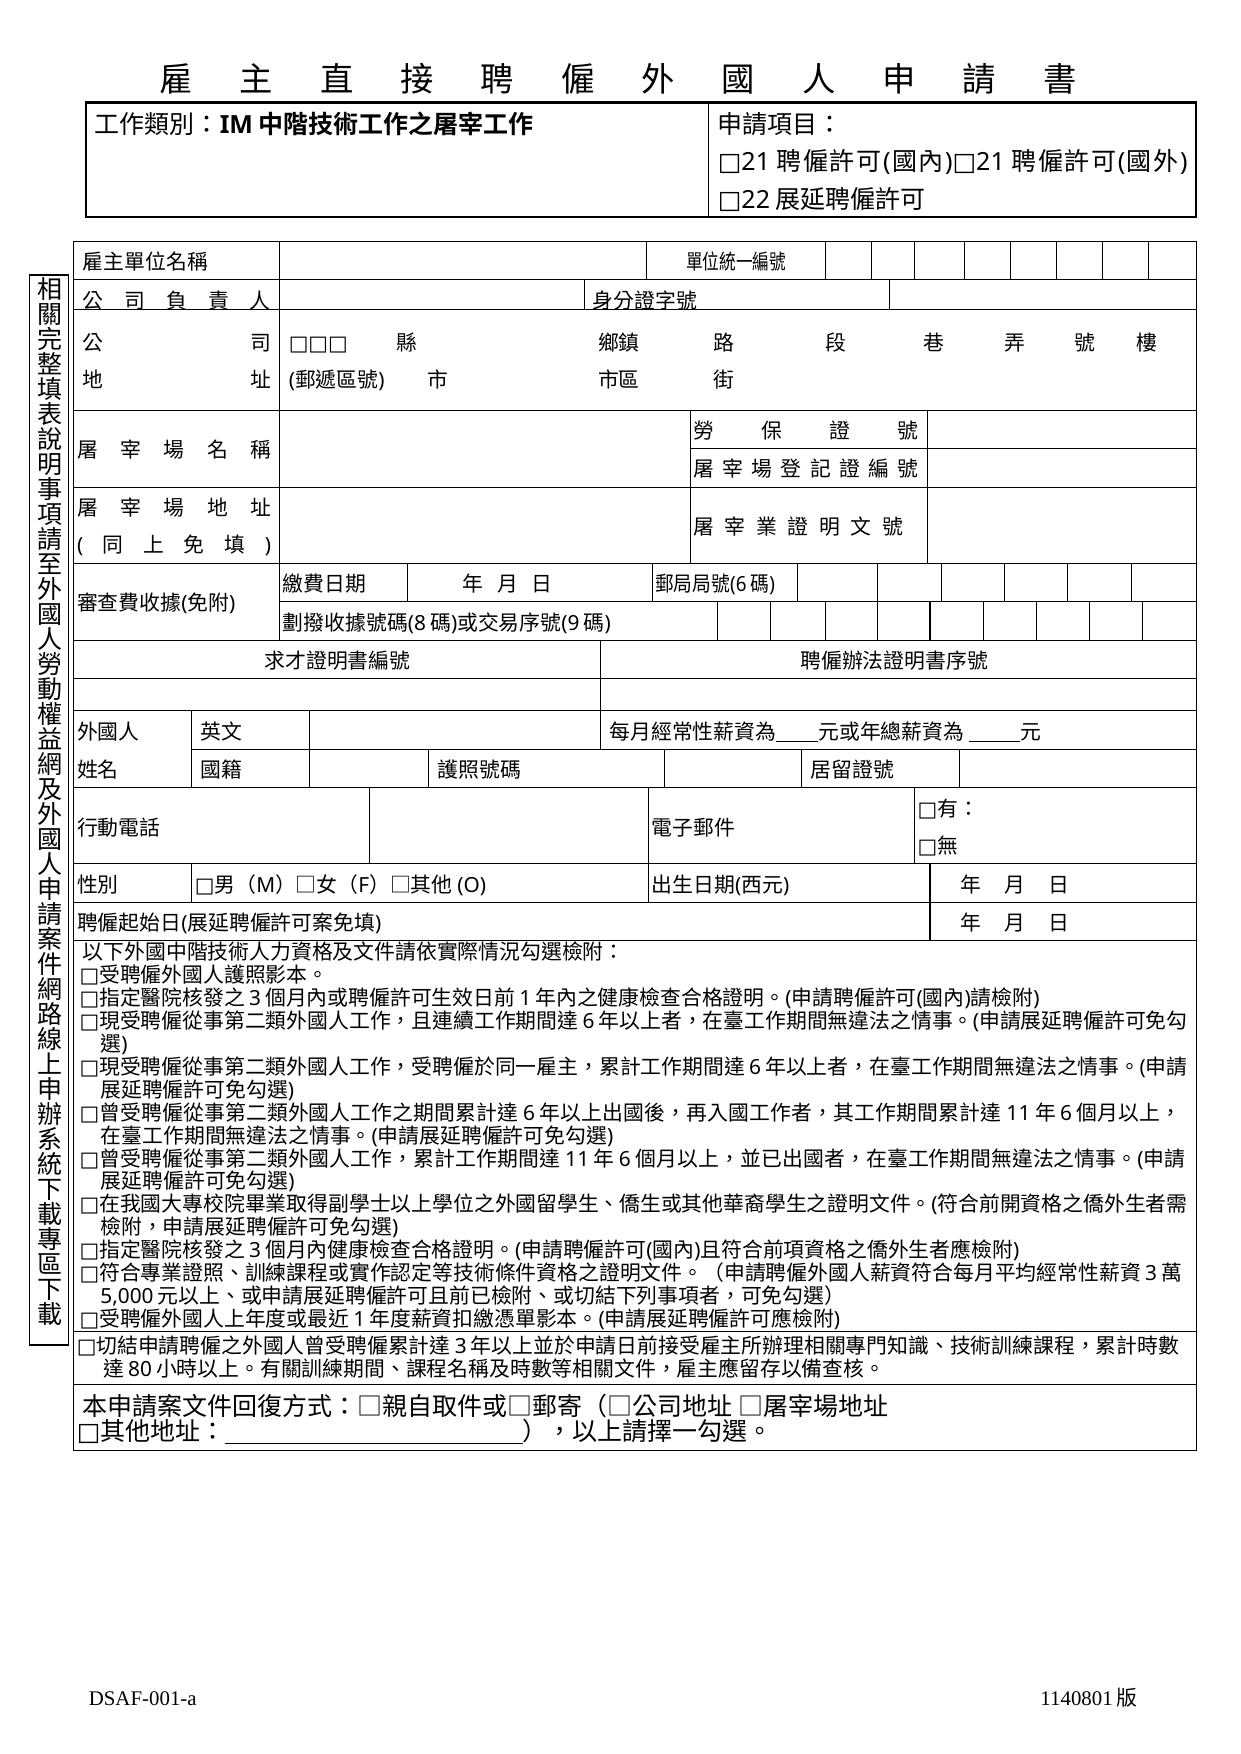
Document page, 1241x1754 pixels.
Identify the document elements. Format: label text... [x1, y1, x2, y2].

table_header [280, 242, 646, 279]
table_cell 出生日期(西元) [649, 864, 929, 902]
table_cell 繳費日期 [280, 564, 407, 601]
table_header 雇主單位名稱 [74, 242, 279, 279]
text 雇 主 直 接 聘 僱 外 國 人 申 請 書 [89, 53, 1078, 101]
table_cell 屠宰業證明文號 [691, 488, 927, 563]
table_cell 居留證號 [802, 750, 959, 787]
table_cell 公司負責人 [74, 280, 279, 309]
table_cell 聘僱起始日(展延聘僱許可案免填) [74, 903, 929, 940]
table_cell [665, 750, 801, 787]
table_cell [280, 488, 690, 563]
table_cell □有： □無 [915, 788, 1196, 863]
table_header 工作類別：IM中階技術工作之屠宰工作 [87, 104, 708, 216]
table_cell [310, 711, 600, 749]
table_cell 本申請案文件回復方式：□親自取件或□郵寄（□公司地址 □屠宰場地址 □其他地址： ），以上請擇一勾選。 [74, 1385, 1196, 1449]
table_header 申請項目： □21聘僱許可(國內)□21聘僱許可(國外) □22展延聘僱許可 [709, 104, 1195, 216]
table_cell [931, 602, 983, 640]
table_cell [280, 280, 584, 309]
table_cell 屠宰場地址 (同上免填) [74, 488, 279, 563]
table_header [1149, 242, 1196, 279]
table_cell [890, 280, 1196, 309]
table_cell 聘僱辦法證明書序號 [601, 641, 1196, 678]
table_cell [370, 788, 648, 863]
table_cell [984, 602, 1036, 640]
table_cell 每月經常性薪資為 元或年總薪資為 元 [601, 711, 1196, 749]
table_cell □□□ 縣 鄉鎮 路 段 巷 弄 號 樓 (郵遞區號) 市 市區 街 [280, 310, 1196, 409]
table_cell 公司 地址 [74, 310, 279, 409]
table_cell [771, 602, 825, 640]
table_cell 郵局局號(6碼) [653, 564, 797, 601]
table_cell 勞保證號 [691, 411, 927, 448]
table_cell [310, 750, 428, 787]
table_cell 屠宰場登記證編號 [691, 449, 927, 487]
table_header [1011, 242, 1056, 279]
table_header [965, 242, 1010, 279]
table_cell [601, 679, 1196, 710]
table_cell 英文 [192, 711, 309, 749]
table_cell 電子郵件 [649, 788, 914, 863]
table_cell [928, 449, 1196, 487]
table_cell 屠宰場名稱 [74, 411, 279, 487]
table_cell [280, 411, 690, 487]
table_cell [1005, 564, 1067, 601]
table_cell 審查費收據(免附) [74, 564, 279, 640]
table_cell □男（M）□女（F）□其他 (O) [192, 864, 648, 902]
table_cell 國籍 [192, 750, 309, 787]
table_cell [74, 679, 600, 710]
table_cell [928, 488, 1196, 563]
text 相關完整填表說明事項請至外國人勞動權益網及外國人申請案件網路線上申辦系統下載專區下載 [31, 276, 68, 1344]
table_cell 年 月 日 [408, 564, 652, 601]
table_cell 年 月 日 [931, 864, 1196, 902]
table_header [1057, 242, 1102, 279]
table_cell [1132, 564, 1196, 601]
table_cell 年 月 日 [931, 903, 1196, 940]
table_cell 劃撥收據號碼(8碼)或交易序號(9碼) [280, 602, 717, 640]
table_cell 外國人 姓名 [74, 711, 191, 787]
table_cell [1068, 564, 1131, 601]
table_header [1103, 242, 1148, 279]
table_cell [942, 564, 1004, 601]
table_cell 求才證明書編號 [74, 641, 600, 678]
table_cell 性別 [74, 864, 191, 902]
table_cell 以下外國中階技術人力資格及文件請依實際情況勾選檢附： □受聘僱外國人護照影本。 □指定醫院核發之3個月內或聘僱許可生效日前1年內之健康檢查合格證明。(申請聘僱許可(國內)請檢附) □現受聘僱從事第二類外國人工作，且連續工作期間達6年以上者，在臺工作期間無違法之情事。(申請展延聘僱許可免勾選) □現受聘僱從事第二類外國人工作，受聘僱於同一雇主，累計工作期間達6年以上者，在臺工作期間無違法之情事。(申請展延聘僱許可免勾選) □曾受聘僱從事第二類外國人工作之期間累計達6年以上出國後，再入國工作者，其工作期間累計達11年6個月以上，在臺工作期間無違法之情事。(申請展延聘僱許可免勾選) □曾受聘僱從事第二類外國人工作，累計工作期間達11年6個月以上，並已出國者，在臺工作期間無違法之情事。(申請展延聘僱許可免勾選) □在我國大專校院畢業取得副學士以上學位之外國留學生、僑生或其他華裔學生之證明文件。(符合前開資格之僑外生者需檢附，申請展延聘僱許可免勾選) □指定醫院核發之3個月內健康檢查合格證明。(申請聘僱許可(國內)且符合前項資格之僑外生者應檢附) □符合專業證照、訓練課程或實作認定等技術條件資格之證明文件。（申請聘僱外國人薪資符合每月平均經常性薪資3萬5,000元以上、或申請展延聘僱許可且前已檢附、或切結下列事項者，可免勾選） □受聘僱外國人上年度或最近1年度薪資扣繳憑單影本。(申請展延聘僱許可應檢附) [74, 941, 1196, 1331]
table_cell [960, 750, 1196, 787]
table_cell [878, 564, 941, 601]
table_cell 護照號碼 [429, 750, 664, 787]
table_cell □切結申請聘僱之外國人曾受聘僱累計達3年以上並於申請日前接受雇主所辦理相關專門知識、技術訓練課程，累計時數達80小時以上。有關訓練期間、課程名稱及時數等相關文件，雇主應留存以備查核。 [74, 1332, 1196, 1383]
table_header [872, 242, 914, 279]
table_cell 行動電話 [74, 788, 369, 863]
table_cell 身分證字號 [585, 280, 889, 309]
table_header [915, 242, 964, 279]
table_cell [1090, 602, 1142, 640]
table_cell [928, 411, 1196, 448]
table_header [826, 242, 871, 279]
table_header 單位統一編號 [647, 242, 825, 279]
table_cell [1037, 602, 1089, 640]
table_cell [1143, 602, 1196, 640]
table_cell [798, 564, 877, 601]
table_cell [718, 602, 770, 640]
table_cell [878, 602, 929, 640]
table_cell [826, 602, 877, 640]
